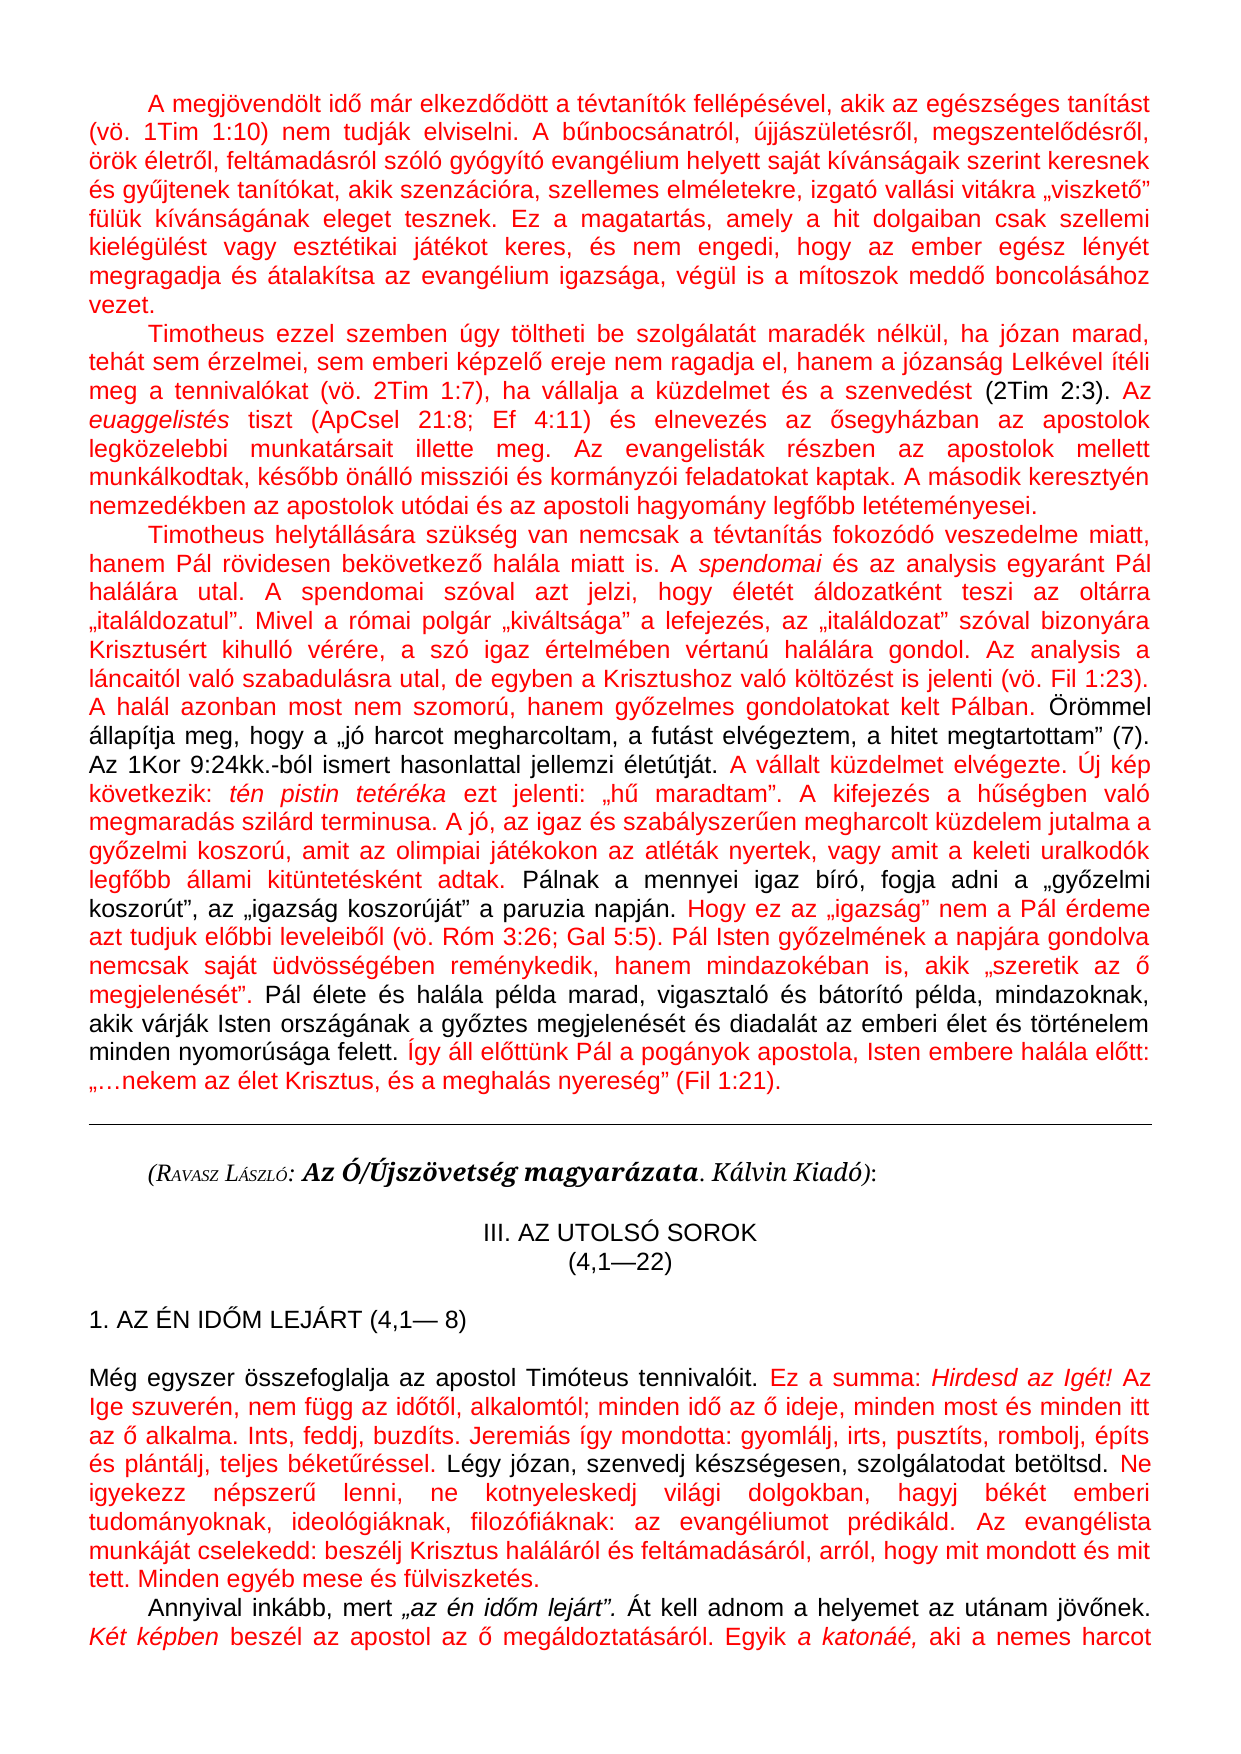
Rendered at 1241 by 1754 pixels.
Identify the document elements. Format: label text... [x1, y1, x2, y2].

text Timotheus helytállására szükség van nemcsak a tévtanítás fokozódó veszedelme miatt, hanem Pál rövidesen bekövetkező halála miatt is. A spendomai és az analysis egyaránt Pál halálára utal. A spendomai szóval azt jelzi, hogy életét áldozatként teszi az oltárra „italáldozatul”. Mivel a római polgár „kiváltsága” a lefejezés, az „italáldozat” szóval bizonyára Krisztusért kihulló vérére, a szó igaz értelmében vértanú halálára gondol. Az analysis a láncaitól való szabadulásra utal, de egyben a Krisztushoz való költözést is jelenti (vö. Fil 1:23). A halál azonban most nem szomorú, hanem győzelmes gondolatokat kelt Pálban. Örömmel állapítja meg, hogy a „jó harcot megharcoltam, a futást elvégeztem, a hitet megtartottam” (7). Az 1Kor 9:24kk.-ból ismert hasonlattal jellemzi életútját. A vállalt küzdelmet elvégezte. Új kép következik: tén pistin tetéréka ezt jelenti: „hű maradtam”. A kifejezés a hűségben való megmaradás szilárd terminusa. A jó, az igaz és szabályszerűen megharcolt küzdelem jutalma a győzelmi koszorú, amit az olimpiai játékokon az atléták nyertek, vagy amit a keleti uralkodók legfőbb állami kitüntetésként adtak. Pálnak a mennyei igaz bíró, fogja adni a „győzelmi koszorút”, az „igazság koszorúját” a paruzia napján. Hogy ez az „igazság” nem a Pál érdeme azt tudjuk előbbi leveleiből (vö. Róm 3:26; Gal 5:5). Pál Isten győzelmének a napjára gondolva nemcsak saját üdvösségében reménykedik, hanem mindazokéban is, akik „szeretik az ő megjelenését”. Pál élete és halála példa marad, vigasztaló és bátorító példa, mindazoknak, akik várják Isten országának a győztes megjelenését és diadalát az emberi élet és történelem minden nyomorúsága felett. Így áll előttünk Pál a pogányok apostola, Isten embere halála előtt: „…nekem az élet Krisztus, és a meghalás nyereség” (Fil 1:21). [88, 520, 1152, 1095]
text A megjövendölt idő már elkezdődött a tévtanítók fellépésével, akik az egészséges tanítást (vö. 1Tim 1:10) nem tudják elviselni. A bűnbocsánatról, újjászületésről, megszentelődésről, örök életről, feltámadásról szóló gyógyító evangélium helyett saját kívánságaik szerint keresnek és gyűjtenek tanítókat, akik szenzációra, szellemes elméletekre, izgató vallási vitákra „viszkető” fülük kívánságának eleget tesznek. Ez a magatartás, amely a hit dolgaiban csak szellemi kielégülést vagy esztétikai játékot keres, és nem engedi, hogy az ember egész lényét megragadja és átalakítsa az evangélium igazsága, végül is a mítoszok meddő boncolásához vezet. [88, 88, 1152, 318]
text III. AZ UTOLSÓ SOROK (4,1—22) [88, 1218, 1152, 1275]
text Annyival inkább, mert „az én időm lejárt”. Át kell adnom a helyemet az utánam jövőnek. Két képben beszél az apostol az ő megáldoztatásáról. Egyik a katonáé, aki a nemes harcot [88, 1593, 1152, 1651]
text (Ravasz László: Az Ó/Újszövetség magyarázata. Kálvin Kiadó): [88, 1154, 1152, 1188]
text 1. AZ ÉN IDŐM LEJÁRT (4,1— 8) [88, 1305, 1152, 1334]
text Timotheus ezzel szemben úgy töltheti be szolgálatát maradék nélkül, ha józan marad, tehát sem érzelmei, sem emberi képzelő ereje nem ragadja el, hanem a józanság Lelkével ítéli meg a tennivalókat (vö. 2Tim 1:7), ha vállalja a küzdelmet és a szenvedést (2Tim 2:3). Az euaggelistés tiszt (ApCsel 21:8; Ef 4:11) és elnevezés az ősegyházban az apostolok legközelebbi munkatársait illette meg. Az evangelisták részben az apostolok mellett munkálkodtak, később önálló missziói és kormányzói feladatokat kaptak. A második keresztyén nemzedékben az apostolok utódai és az apostoli hagyomány legfőbb letéteményesei. [88, 318, 1152, 520]
text Még egyszer összefoglalja az apostol Timóteus tennivalóit. Ez a summa: Hirdesd az Igét! Az Ige szuverén, nem függ az időtől, alkalomtól; minden idő az ő ideje, minden most és minden itt az ő alkalma. Ints, feddj, buzdíts. Jeremiás így mondotta: gyomlálj, irts, pusztíts, rombolj, építs és plántálj, teljes béketűréssel. Légy józan, szenvedj készségesen, szolgálatodat betöltsd. Ne igyekezz népszerű lenni, ne kotnyeleskedj világi dolgokban, hagyj békét emberi tudományoknak, ideológiáknak, filozófiáknak: az evangéliumot prédikáld. Az evangélista munkáját cselekedd: beszélj Krisztus haláláról és feltámadásáról, arról, hogy mit mondott és mit tett. Minden egyéb mese és fülviszketés. [88, 1363, 1152, 1593]
